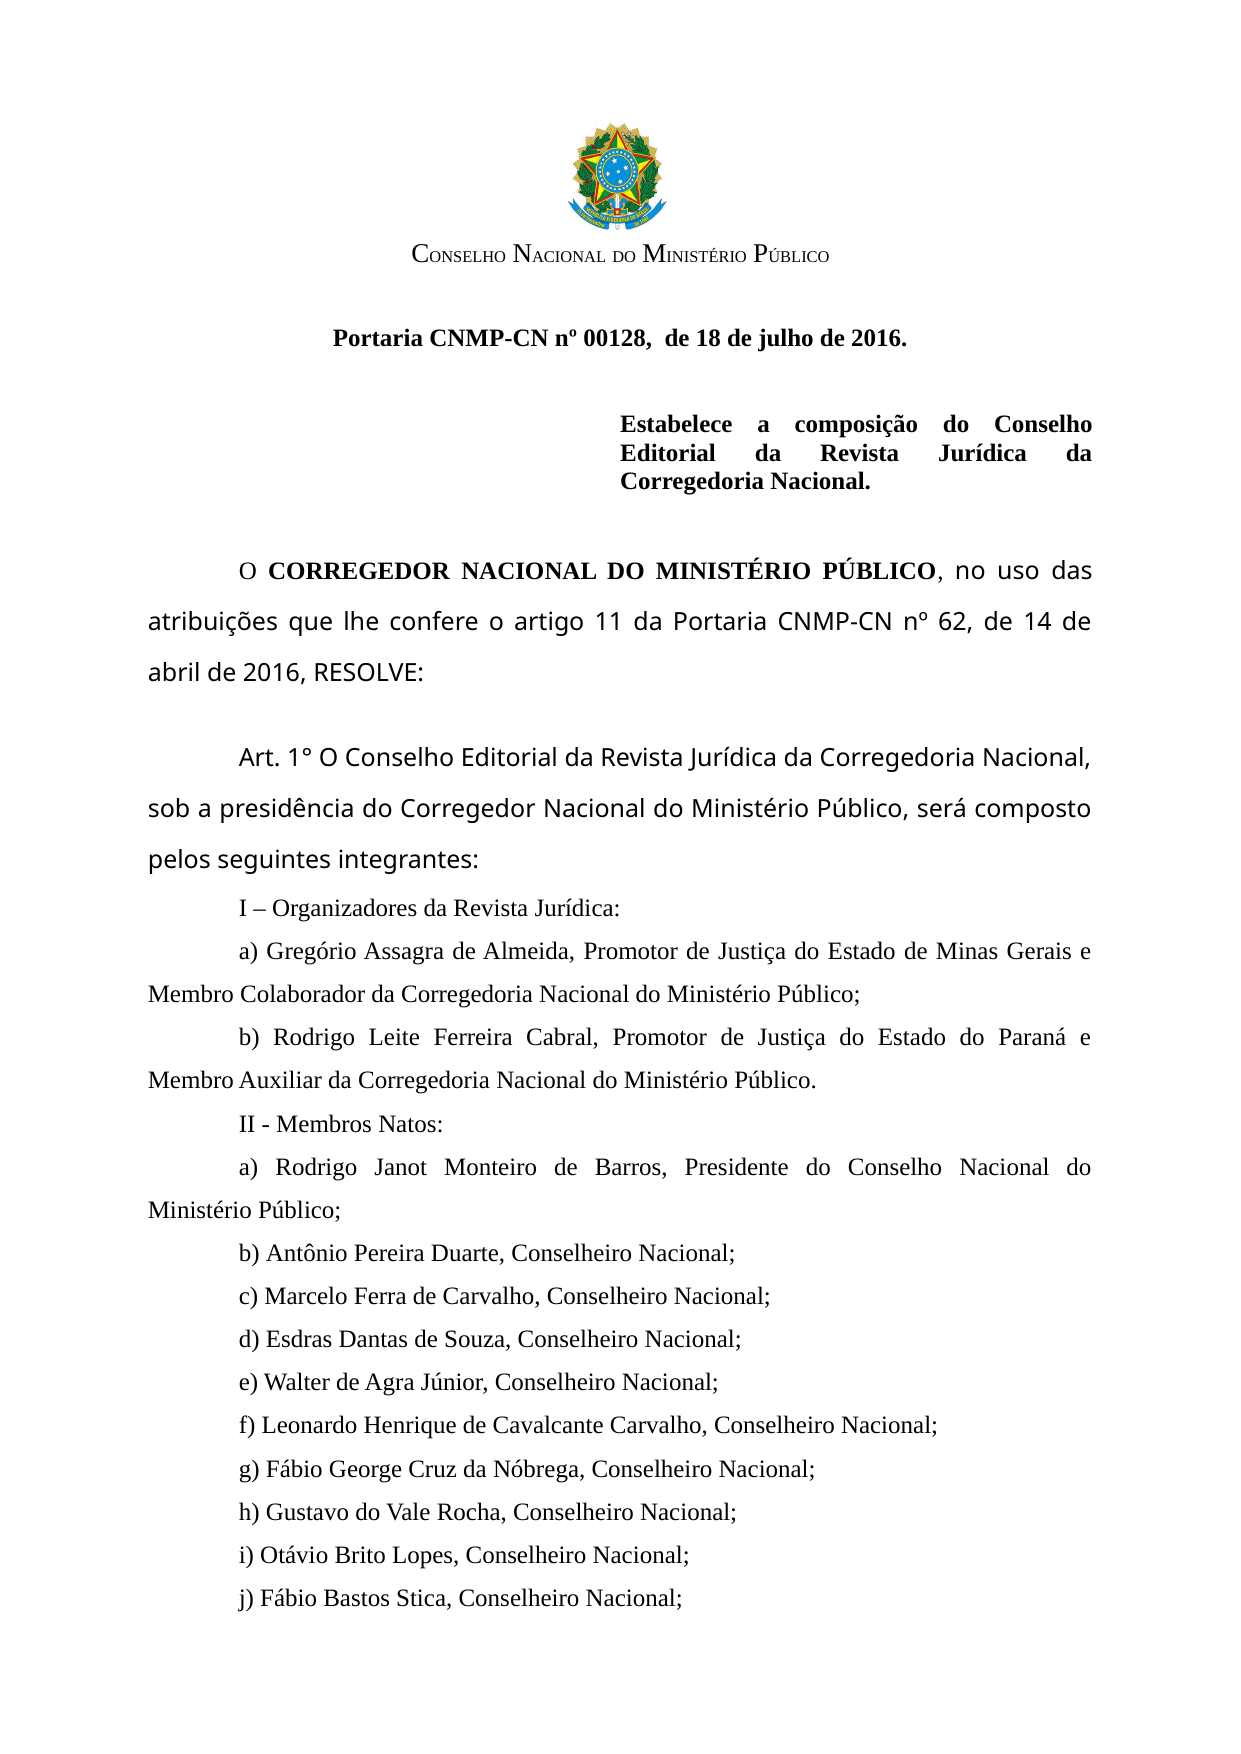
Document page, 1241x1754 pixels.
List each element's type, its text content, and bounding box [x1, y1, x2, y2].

text g) Fábio George Cruz da Nóbrega, Conselheiro Nacional; [148, 1454, 1093, 1482]
text Estabelece a composição do Conselho Editorial da Revista Jurídica da Corregedoria Nacional. [620, 409, 1093, 495]
text Portaria CNMP-CN nº 00128, de 18 de julho de 2016. [148, 323, 1093, 351]
text a) Gregório Assagra de Almeida, Promotor de Justiça do Estado de Minas Gerais e Membro Colaborador da Corregedoria Nacional do Ministério Público; [148, 936, 1093, 1008]
text i) Otávio Brito Lopes, Conselheiro Nacional; [148, 1540, 1093, 1569]
text Art. 1° O Conselho Editorial da Revista Jurídica da Corregedoria Nacional, sob a presidência do Corregedor Nacional do Ministério Público, será composto pelos seguintes integrantes: [148, 740, 1093, 876]
text e) Walter de Agra Júnior, Conselheiro Nacional; [148, 1367, 1093, 1396]
text j) Fábio Bastos Stica, Conselheiro Nacional; [148, 1583, 1093, 1612]
text d) Esdras Dantas de Souza, Conselheiro Nacional; [148, 1324, 1093, 1353]
text a) Rodrigo Janot Monteiro de Barros, Presidente do Conselho Nacional do Ministério Público; [148, 1152, 1093, 1224]
text II - Membros Natos: [148, 1109, 1093, 1137]
text f) Leonardo Henrique de Cavalcante Carvalho, Conselheiro Nacional; [148, 1411, 1093, 1439]
text b) Antônio Pereira Duarte, Conselheiro Nacional; [148, 1238, 1093, 1267]
text b) Rodrigo Leite Ferreira Cabral, Promotor de Justiça do Estado do Paraná e Membro Auxiliar da Corregedoria Nacional do Ministério Público. [148, 1022, 1093, 1094]
text I – Organizadores da Revista Jurídica: [148, 893, 1093, 922]
text h) Gustavo do Vale Rocha, Conselheiro Nacional; [148, 1497, 1093, 1526]
text O CORREGEDOR NACIONAL DO MINISTÉRIO PÚBLICO, no uso das atribuições que lhe confere o artigo 11 da Portaria CNMP-CN nº 62, de 14 de abril de 2016, RESOLVE: [148, 553, 1093, 689]
text c) Marcelo Ferra de Carvalho, Conselheiro Nacional; [148, 1281, 1093, 1310]
